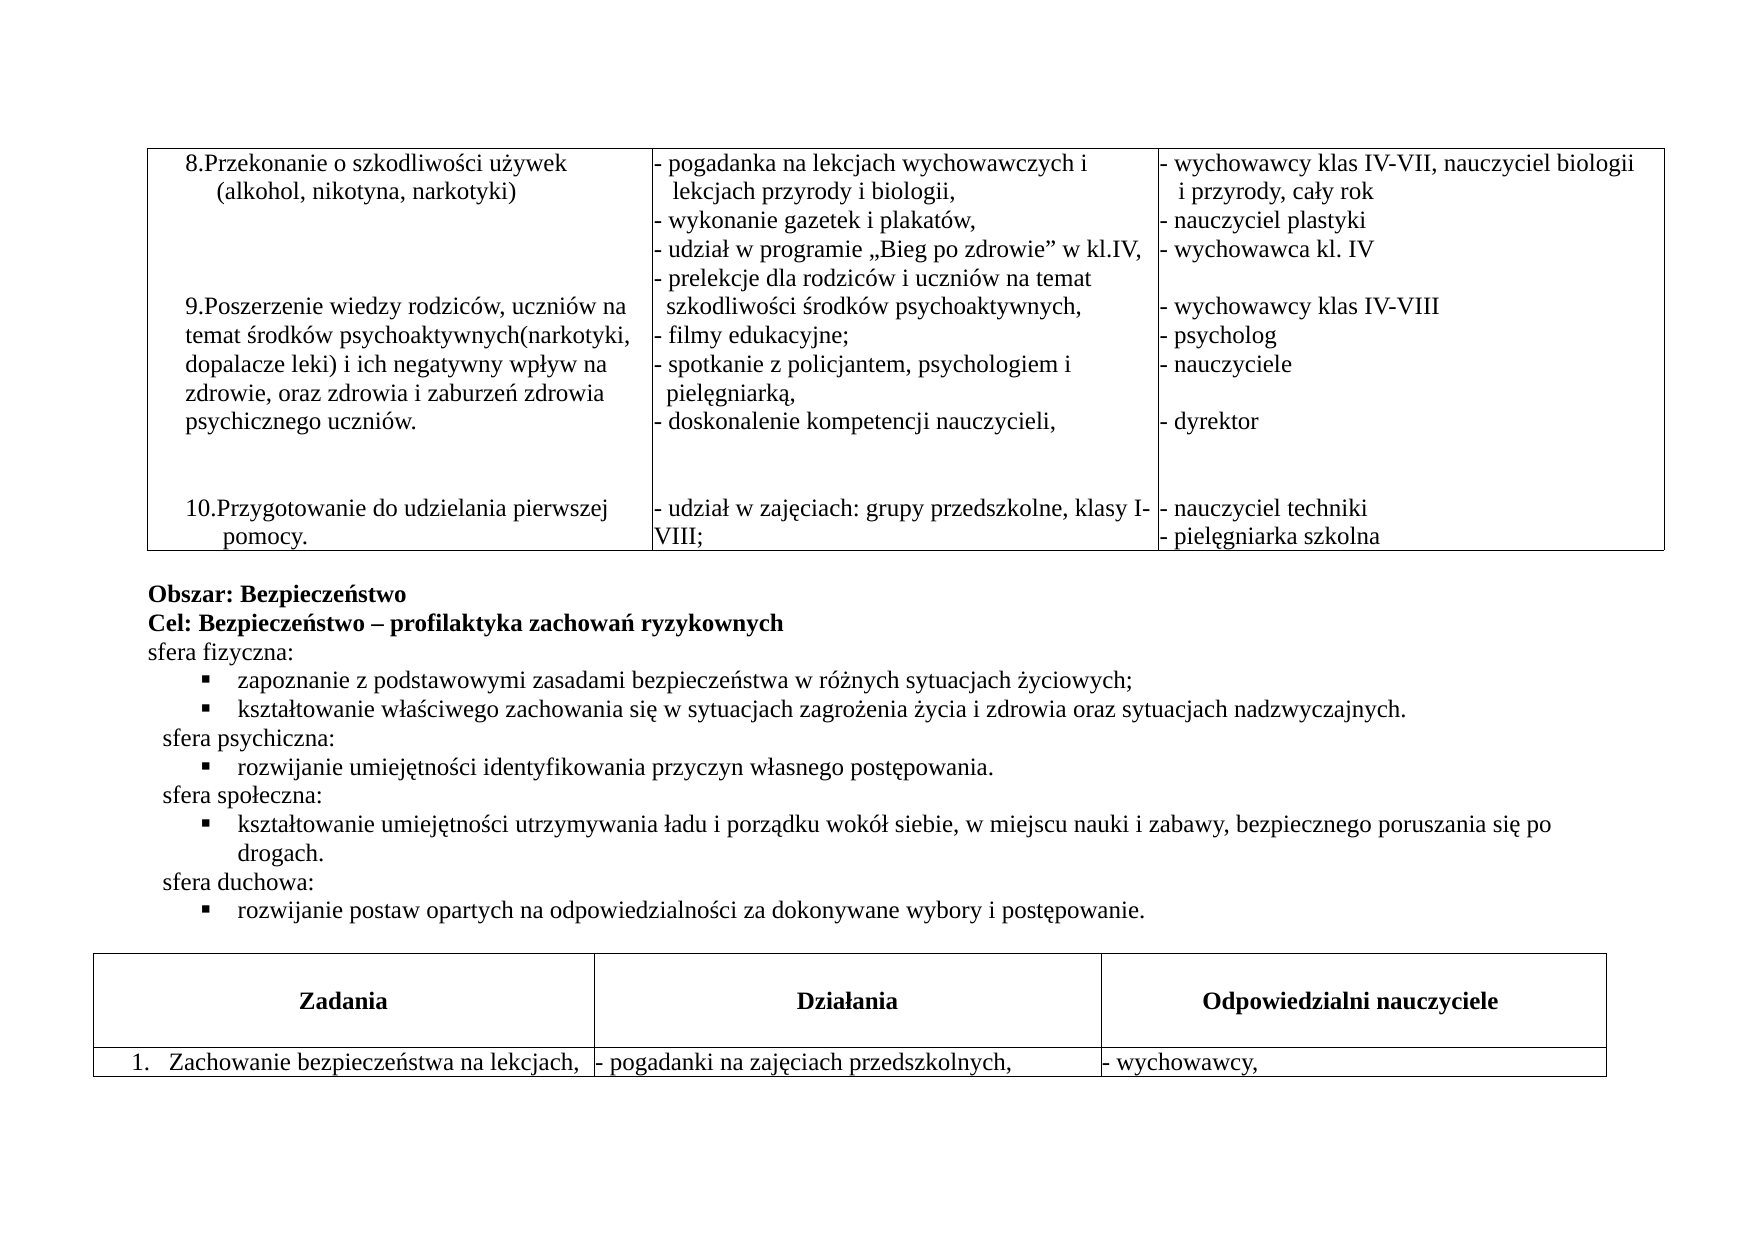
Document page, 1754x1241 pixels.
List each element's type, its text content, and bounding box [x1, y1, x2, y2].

table_cell 8.Przekonanie o szkodliwości używek (alkohol, nikotyna, narkotyki) 9.Poszerzenie wiedzy rodziców, uczniów na temat środków psychoaktywnych(narkotyki, dopalacze leki) i ich negatywny wpływ na zdrowie, oraz zdrowia i zaburzeń zdrowia psychicznego uczniów. 10.Przygotowanie do udzielania pierwszej pomocy. [148, 149, 652, 550]
table_cell - pogadanka na lekcjach wychowawczych i lekcjach przyrody i biologii, - wykonanie gazetek i plakatów, - udział w programie „Bieg po zdrowie” w kl.IV, - prelekcje dla rodziców i uczniów na temat szkodliwości środków psychoaktywnych, - filmy edukacyjne; - spotkanie z policjantem, psychologiem i pielęgniarką, - doskonalenie kompetencji nauczycieli, - udział w zajęciach: grupy przedszkolne, klasy I-VIII; [653, 149, 1158, 550]
text Obszar: Bezpieczeństwo [148, 579, 1606, 608]
text sfera duchowa: [162, 867, 1606, 895]
table_header Zadania [94, 954, 594, 1047]
table_cell - pogadanki na zajęciach przedszkolnych, [595, 1048, 1101, 1076]
list rozwijanie postaw opartych na odpowiedzialności za dokonywane wybory i postępowanie. [200, 895, 1606, 924]
text sfera społeczna: [162, 780, 1606, 809]
list kształtowanie właściwego zachowania się w sytuacjach zagrożenia życia i zdrowia oraz sytuacjach nadzwyczajnych. [200, 694, 1606, 723]
text Cel: Bezpieczeństwo – profilaktyka zachowań ryzykownych [148, 608, 1606, 637]
table_header Odpowiedzialni nauczyciele [1102, 954, 1606, 1047]
list zapoznanie z podstawowymi zasadami bezpieczeństwa w różnych sytuacjach życiowych; [200, 665, 1606, 694]
table_cell - wychowawcy, [1102, 1048, 1606, 1076]
table_cell - wychowawcy klas IV-VII, nauczyciel biologii i przyrody, cały rok - nauczyciel plastyki - wychowawca kl. IV - wychowawcy klas IV-VIII - psycholog - nauczyciele - dyrektor - nauczyciel techniki - pielęgniarka szkolna [1159, 149, 1664, 550]
list kształtowanie umiejętności utrzymywania ładu i porządku wokół siebie, w miejscu nauki i zabawy, bezpiecznego poruszania się po drogach. [200, 809, 1606, 867]
table_cell Zachowanie bezpieczeństwa na lekcjach, [94, 1048, 594, 1076]
list rozwijanie umiejętności identyfikowania przyczyn własnego postępowania. [200, 752, 1606, 780]
text sfera fizyczna: [148, 637, 1606, 665]
text sfera psychiczna: [162, 723, 1606, 752]
table_header Działania [595, 954, 1101, 1047]
